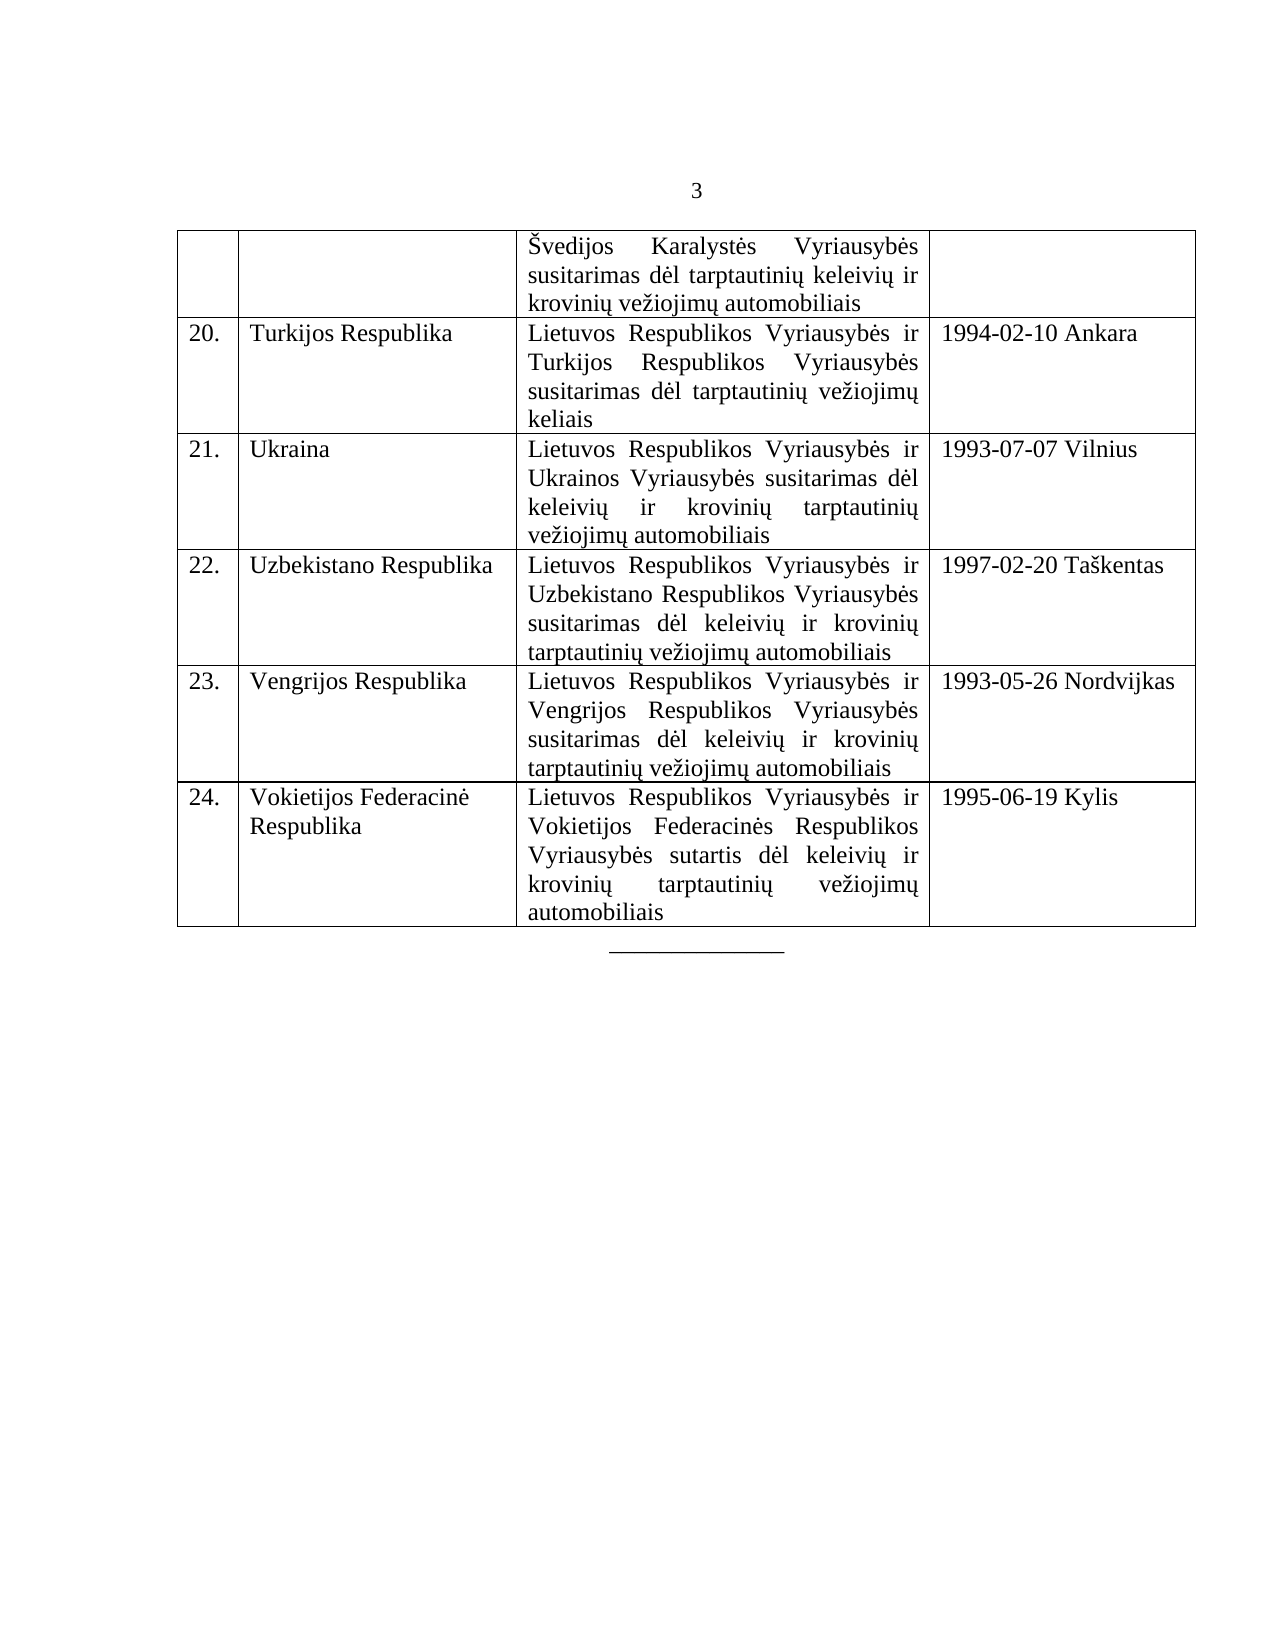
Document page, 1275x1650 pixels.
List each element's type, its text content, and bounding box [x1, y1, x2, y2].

table_cell 21. [178, 434, 238, 549]
table_cell Lietuvos Respublikos Vyriausybės ir Uzbekistano Respublikos Vyriausybės susitarimas dėl keleivių ir krovinių tarptautinių vežiojimų automobiliais [517, 550, 929, 665]
table_cell Lietuvos Respublikos Vyriausybės ir Turkijos Respublikos Vyriausybės susitarimas dėl tarptautinių vežiojimų keliais [517, 318, 929, 433]
table_cell Lietuvos Respublikos Vyriausybės ir Vokietijos Federacinės Respublikos Vyriausybės sutartis dėl keleivių ir krovinių tarptautinių vežiojimų automobiliais [517, 783, 929, 926]
table_cell 23. [178, 666, 238, 781]
table_cell Lietuvos Respublikos Vyriausybės ir Ukrainos Vyriausybės susitarimas dėl keleivių ir krovinių tarptautinių vežiojimų automobiliais [517, 434, 929, 549]
table_cell 20. [178, 318, 238, 433]
table_cell Švedijos Karalystės Vyriausybės susitarimas dėl tarptautinių keleivių ir krovinių vežiojimų automobiliais [517, 231, 929, 317]
table_cell 1993-07-07 Vilnius [930, 434, 1195, 549]
table_cell 1997-02-20 Taškentas [930, 550, 1195, 665]
table_cell [178, 231, 238, 317]
table_cell 1994-02-10 Ankara [930, 318, 1195, 433]
table_cell 24. [178, 783, 238, 926]
table_cell 1993-05-26 Nordvijkas [930, 666, 1195, 781]
table_cell [239, 231, 516, 317]
table_cell Vengrijos Respublika [239, 666, 516, 781]
table_cell 22. [178, 550, 238, 665]
table_cell 1995-06-19 Kylis [930, 783, 1195, 926]
text ______________ [177, 927, 1216, 956]
table_cell Uzbekistano Respublika [239, 550, 516, 665]
table_cell [930, 231, 1195, 317]
table_cell Lietuvos Respublikos Vyriausybės ir Vengrijos Respublikos Vyriausybės susitarimas dėl keleivių ir krovinių tarptautinių vežiojimų automobiliais [517, 666, 929, 781]
table_cell Turkijos Respublika [239, 318, 516, 433]
table_cell Ukraina [239, 434, 516, 549]
table_cell Vokietijos Federacinė Respublika [239, 783, 516, 926]
